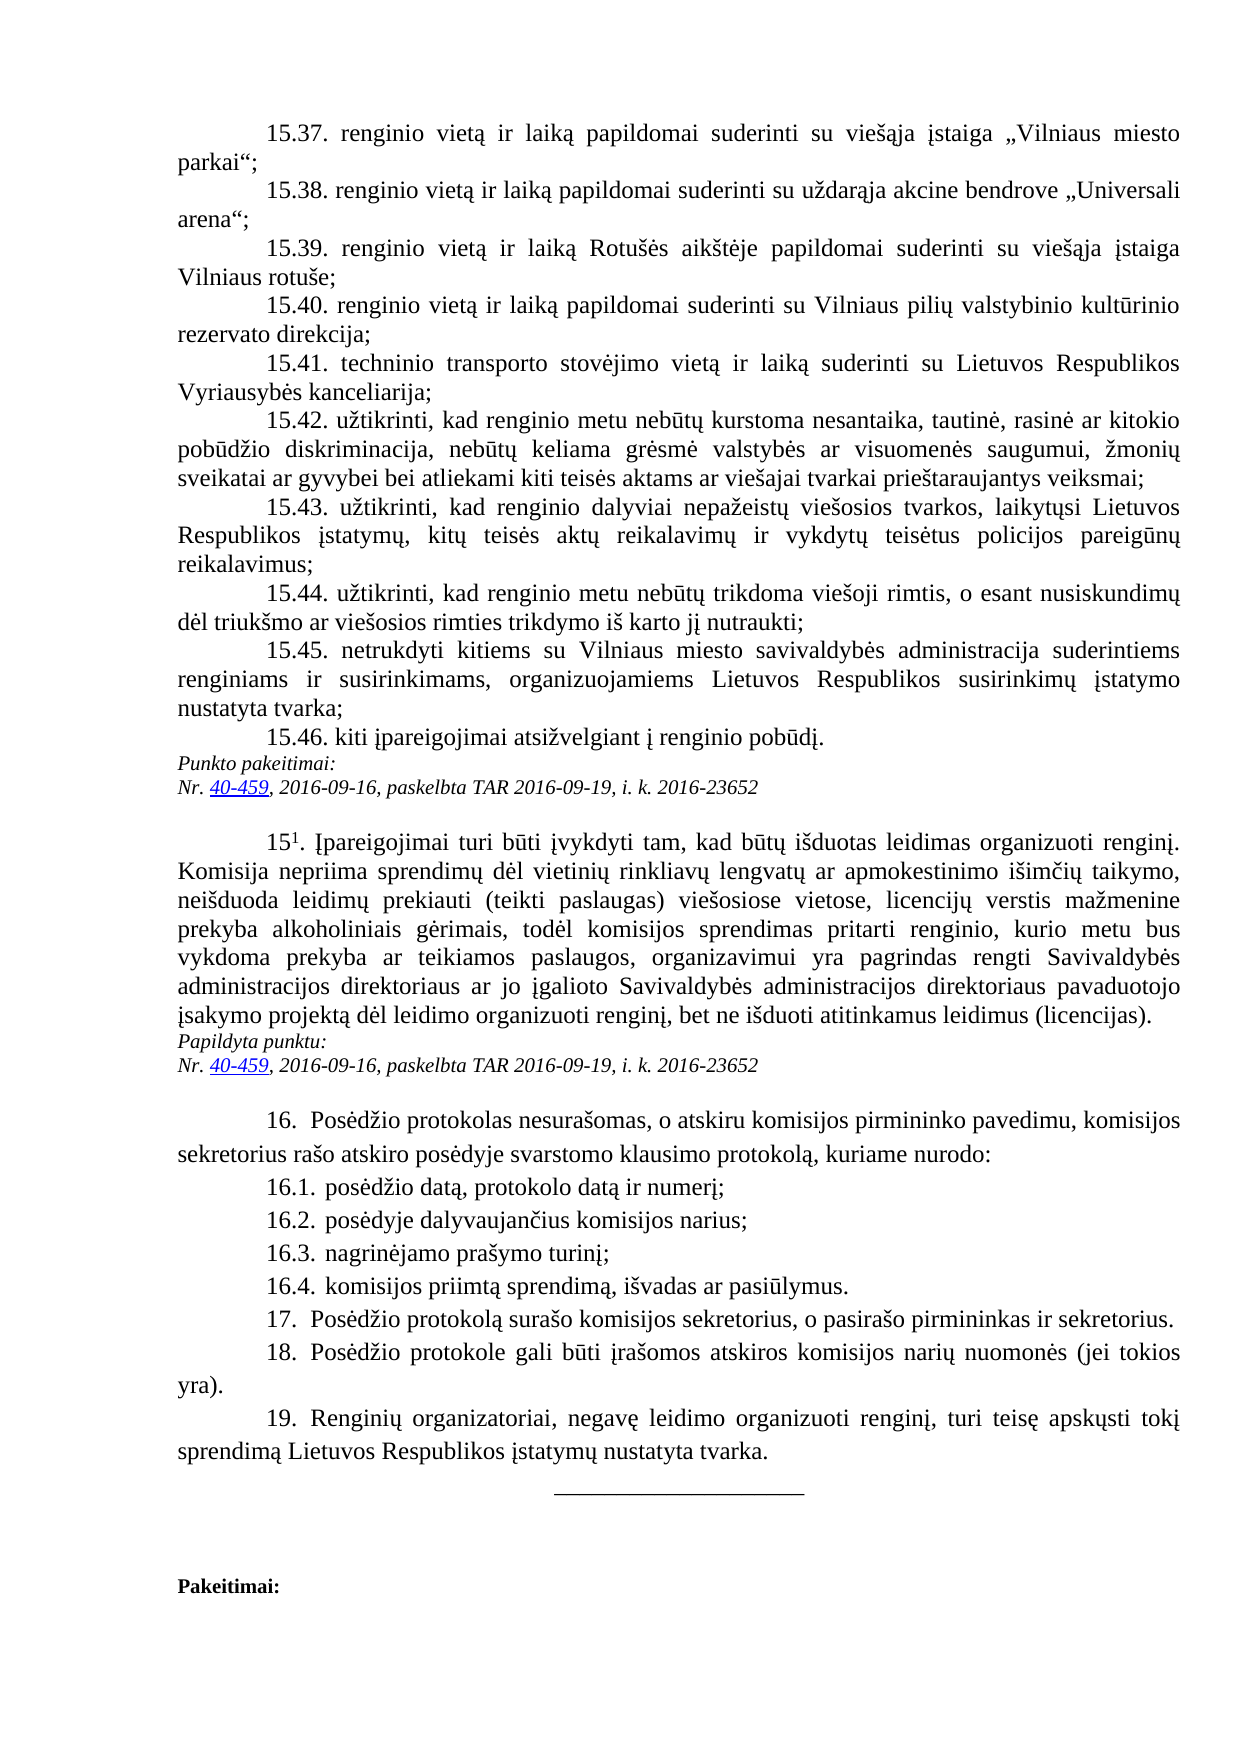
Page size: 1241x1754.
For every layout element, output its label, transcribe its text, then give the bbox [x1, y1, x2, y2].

text 15.44. užtikrinti, kad renginio metu nebūtų trikdoma viešoji rimtis, o esant nusiskundimų dėl triukšmo ar viešosios rimties trikdymo iš karto jį nutraukti; [177, 578, 1181, 636]
text 15.40. renginio vietą ir laiką papildomai suderinti su Vilniaus pilių valstybinio kultūrinio rezervato direkcija; [177, 291, 1181, 348]
text 15.42. užtikrinti, kad renginio metu nebūtų kurstoma nesantaika, tautinė, rasinė ar kitokio pobūdžio diskriminacija, nebūtų keliama grėsmė valstybės ar visuomenės saugumui, žmonių sveikatai ar gyvybei bei atliekami kiti teisės aktams ar viešajai tvarkai prieštaraujantys veiksmai; [177, 406, 1181, 492]
text Papildyta punktu: [177, 1029, 1181, 1053]
text 151. Įpareigojimai turi būti įvykdyti tam, kad būtų išduotas leidimas organizuoti renginį. Komisija nepriima sprendimų dėl vietinių rinkliavų lengvatų ar apmokestinimo išimčių taikymo, neišduoda leidimų prekiauti (teikti paslaugas) viešosiose vietose, licencijų verstis mažmenine prekyba alkoholiniais gėrimais, todėl komisijos sprendimas pritarti renginio, kurio metu bus vykdoma prekyba ar teikiamos paslaugos, organizavimui yra pagrindas rengti Savivaldybės administracijos direktoriaus ar jo įgalioto Savivaldybės administracijos direktoriaus pavaduotojo įsakymo projektą dėl leidimo organizuoti renginį, bet ne išduoti atitinkamus leidimus (licencijas). [177, 827, 1181, 1029]
text Punkto pakeitimai: [177, 751, 1181, 775]
text 15.46. kiti įpareigojimai atsižvelgiant į renginio pobūdį. [177, 722, 1181, 751]
text 15.39. renginio vietą ir laiką Rotušės aikštėje papildomai suderinti su viešąja įstaiga Vilniaus rotuše; [177, 233, 1181, 291]
text 15.41. techninio transporto stovėjimo vietą ir laiką suderinti su Lietuvos Respublikos Vyriausybės kanceliarija; [177, 348, 1181, 406]
text 16.3. nagrinėjamo prašymo turinį; [177, 1238, 1181, 1266]
text 15.43. užtikrinti, kad renginio dalyviai nepažeistų viešosios tvarkos, laikytųsi Lietuvos Respublikos įstatymų, kitų teisės aktų reikalavimų ir vykdytų teisėtus policijos pareigūnų reikalavimus; [177, 492, 1181, 578]
text 16.2. posėdyje dalyvaujančius komisijos narius; [177, 1205, 1181, 1233]
text 18. Posėdžio protokole gali būti įrašomos atskiros komisijos narių nuomonės (jei tokios yra). [177, 1337, 1181, 1398]
text Pakeitimai: [177, 1574, 1181, 1598]
text Nr. 40-459, 2016-09-16, paskelbta TAR 2016-09-19, i. k. 2016-23652 [177, 1053, 1181, 1077]
text 17. Posėdžio protokolą surašo komisijos sekretorius, o pasirašo pirmininkas ir sekretorius. [177, 1304, 1181, 1332]
text 16.1. posėdžio datą, protokolo datą ir numerį; [177, 1172, 1181, 1200]
text 15.38. renginio vietą ir laiką papildomai suderinti su uždarąja akcine bendrove „Universali arena“; [177, 176, 1181, 233]
text 16.4. komisijos priimtą sprendimą, išvadas ar pasiūlymus. [177, 1271, 1181, 1299]
text ____________________ [177, 1469, 1181, 1498]
text 15.37. renginio vietą ir laiką papildomai suderinti su viešąja įstaiga „Vilniaus miesto parkai“; [177, 118, 1181, 176]
text 15.45. netrukdyti kitiems su Vilniaus miesto savivaldybės administracija suderintiems renginiams ir susirinkimams, organizuojamiems Lietuvos Respublikos susirinkimų įstatymo nustatyta tvarka; [177, 636, 1181, 722]
text 16. Posėdžio protokolas nesurašomas, o atskiru komisijos pirmininko pavedimu, komisijos sekretorius rašo atskiro posėdyje svarstomo klausimo protokolą, kuriame nurodo: [177, 1106, 1181, 1167]
text 19. Renginių organizatoriai, negavę leidimo organizuoti renginį, turi teisę apskųsti tokį sprendimą Lietuvos Respublikos įstatymų nustatyta tvarka. [177, 1403, 1181, 1464]
text Nr. 40-459, 2016-09-16, paskelbta TAR 2016-09-19, i. k. 2016-23652 [177, 775, 1181, 799]
